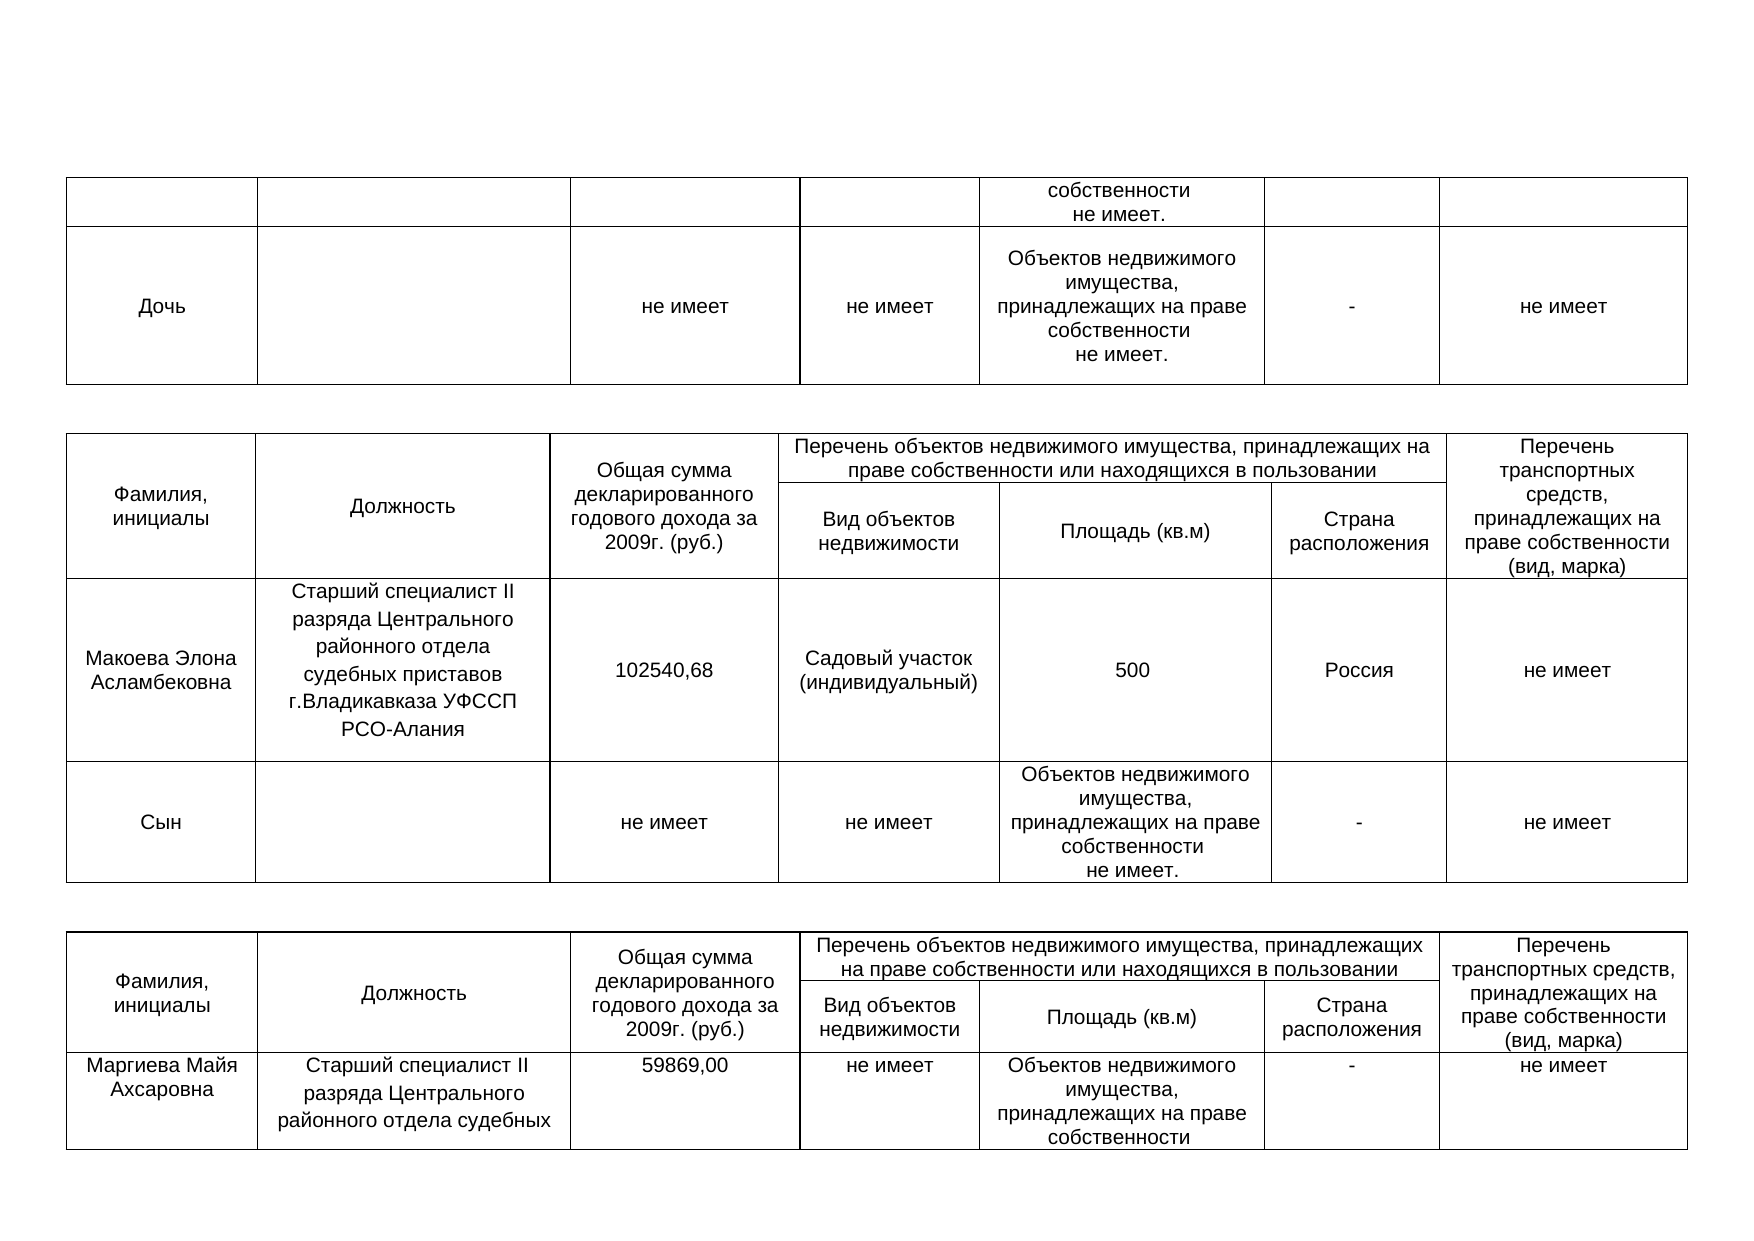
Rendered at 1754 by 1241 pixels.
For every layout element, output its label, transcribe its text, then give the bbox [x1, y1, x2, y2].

table_cell Садовый участок (индивидуальный) [779, 579, 999, 761]
table_cell Старший специалист II разряда Центрального районного отдела судебных приставов г.Владикавказа УФССП РСО-Алания [256, 579, 549, 761]
table_header Общая сумма декларированного годового дохода за 2009г. (руб.) [551, 434, 778, 578]
table_cell дочь [67, 227, 257, 384]
table_header Перечень объектов недвижимого имущества, принадлежащих на праве собственности или находящихся в пользовании [801, 933, 1439, 980]
table_cell Вид объектов недвижимости [801, 981, 979, 1052]
table_header Перечень объектов недвижимого имущества, принадлежащих на праве собственности или находящихся в пользовании [779, 434, 1446, 482]
table_cell не имеет [1440, 1053, 1687, 1149]
table_cell Площадь (кв.м) [980, 981, 1264, 1052]
table_header Должность [258, 933, 570, 1052]
table_cell Страна расположения [1272, 483, 1446, 578]
table_cell [1440, 178, 1687, 226]
table_cell не имеет [1447, 762, 1687, 882]
table_cell не имеет [779, 762, 999, 882]
table_cell Объектов недвижимого имущества, принадлежащих на праве собственности не имеет. [1000, 762, 1271, 882]
table_cell не имеет [551, 762, 778, 882]
table_cell - [1265, 178, 1439, 226]
table_header Должность [256, 434, 549, 578]
table_cell Объектов недвижимого имущества, принадлежащих на праве собственности [980, 1053, 1264, 1149]
table_cell Макоева Элона Асламбековна [67, 579, 255, 761]
table_cell [258, 178, 570, 226]
table_header Перечень транспортных средств, принадлежащих на праве собственности (вид, марка) [1440, 933, 1687, 1052]
table_cell 500 [1000, 579, 1271, 761]
table_header Общая сумма декларированного годового дохода за 2009г. (руб.) [571, 933, 799, 1052]
table_header Фамилия, инициалы [67, 434, 255, 578]
table_cell не имеет [571, 227, 799, 384]
table_cell - [1265, 1053, 1439, 1149]
table_cell [256, 762, 549, 882]
table_cell - [1272, 762, 1446, 882]
table_cell - [1265, 227, 1439, 384]
table_cell Вид объектов недвижимости [779, 483, 999, 578]
table_cell [801, 178, 979, 226]
table_cell не имеет [1447, 579, 1687, 761]
table_header Перечень транспортных средств, принадлежащих на праве собственности (вид, марка) [1447, 434, 1687, 578]
table_cell собственности не имеет. [980, 178, 1264, 226]
table_cell не имеет [801, 227, 979, 384]
table_header Фамилия, инициалы [67, 933, 257, 1052]
table_cell [258, 227, 570, 384]
table_cell 102540,68 [551, 579, 778, 761]
table_cell Объектов недвижимого имущества, принадлежащих на праве собственности не имеет. [980, 227, 1264, 384]
table_cell Маргиева Майя Ахсаровна [67, 1053, 257, 1149]
table_cell [571, 178, 799, 226]
table_cell Площадь (кв.м) [1000, 483, 1271, 578]
table_cell Страна расположения [1265, 981, 1439, 1052]
table_cell сын [67, 762, 255, 882]
table_cell не имеет [801, 1053, 979, 1149]
table_cell Старший специалист II разряда Центрального районного отдела судебных [258, 1053, 570, 1149]
table_cell Россия [1272, 579, 1446, 761]
table_cell [67, 178, 257, 226]
table_cell 59869,00 [571, 1053, 799, 1149]
table_cell не имеет [1440, 227, 1687, 384]
